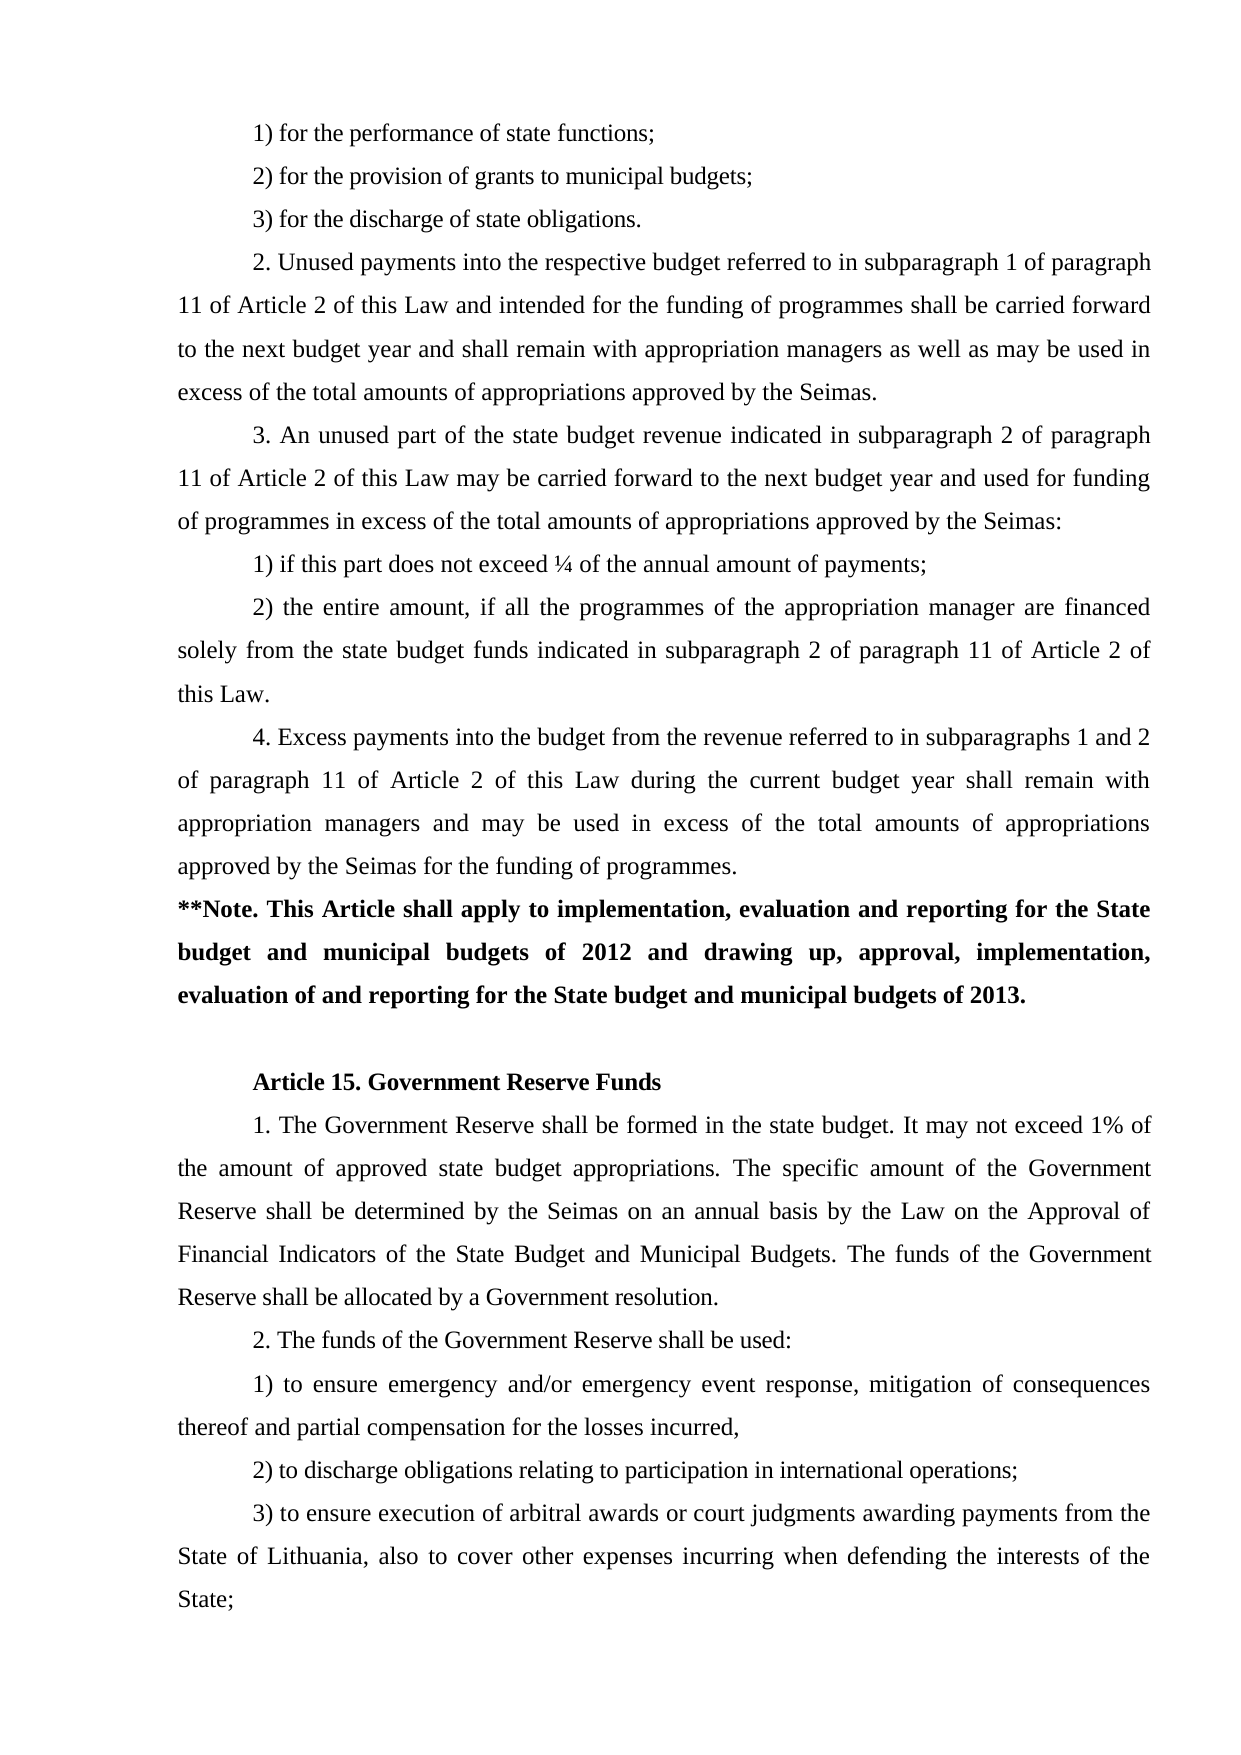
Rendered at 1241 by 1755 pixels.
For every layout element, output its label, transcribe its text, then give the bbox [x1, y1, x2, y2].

text 1) to ensure emergency and/or emergency event response, mitigation of consequences thereof and partial compensation for the losses incurred, [177, 1369, 1152, 1441]
text 2) the entire amount, if all the programmes of the appropriation manager are financed solely from the state budget funds indicated in subparagraph 2 of paragraph 11 of Article 2 of this Law. [177, 592, 1152, 707]
text 2. The funds of the Government Reserve shall be used: [177, 1326, 1152, 1354]
text 3) to ensure execution of arbitral awards or court judgments awarding payments from the State of Lithuania, also to cover other expenses incurring when defending the interests of the State; [177, 1498, 1152, 1613]
text 1. The Government Reserve shall be formed in the state budget. It may not exceed 1% of the amount of approved state budget appropriations. The specific amount of the Government Reserve shall be determined by the Seimas on an annual basis by the Law on the Approval of Financial Indicators of the State Budget and Municipal Budgets. The funds of the Government Reserve shall be allocated by a Government resolution. [177, 1110, 1152, 1311]
text 1) for the performance of state functions; [177, 118, 1152, 147]
text 2) for the provision of grants to municipal budgets; [177, 161, 1152, 190]
text 2) to discharge obligations relating to participation in international operations; [177, 1455, 1152, 1484]
text **Note. This Article shall apply to implementation, evaluation and reporting for the State budget and municipal budgets of 2012 and drawing up, approval, implementation, evaluation of and reporting for the State budget and municipal budgets of 2013. [177, 894, 1152, 1009]
text 3. An unused part of the state budget revenue indicated in subparagraph 2 of paragraph 11 of Article 2 of this Law may be carried forward to the next budget year and used for funding of programmes in excess of the total amounts of appropriations approved by the Seimas: [177, 420, 1152, 535]
text Article 15. Government Reserve Funds [177, 1067, 1152, 1096]
text 1) if this part does not exceed ¼ of the annual amount of payments; [177, 549, 1152, 578]
text 4. Excess payments into the budget from the revenue referred to in subparagraphs 1 and 2 of paragraph 11 of Article 2 of this Law during the current budget year shall remain with appropriation managers and may be used in excess of the total amounts of appropriations approved by the Seimas for the funding of programmes. [177, 722, 1152, 880]
text 3) for the discharge of state obligations. [177, 204, 1152, 233]
text 2. Unused payments into the respective budget referred to in subparagraph 1 of paragraph 11 of Article 2 of this Law and intended for the funding of programmes shall be carried forward to the next budget year and shall remain with appropriation managers as well as may be used in excess of the total amounts of appropriations approved by the Seimas. [177, 247, 1152, 406]
